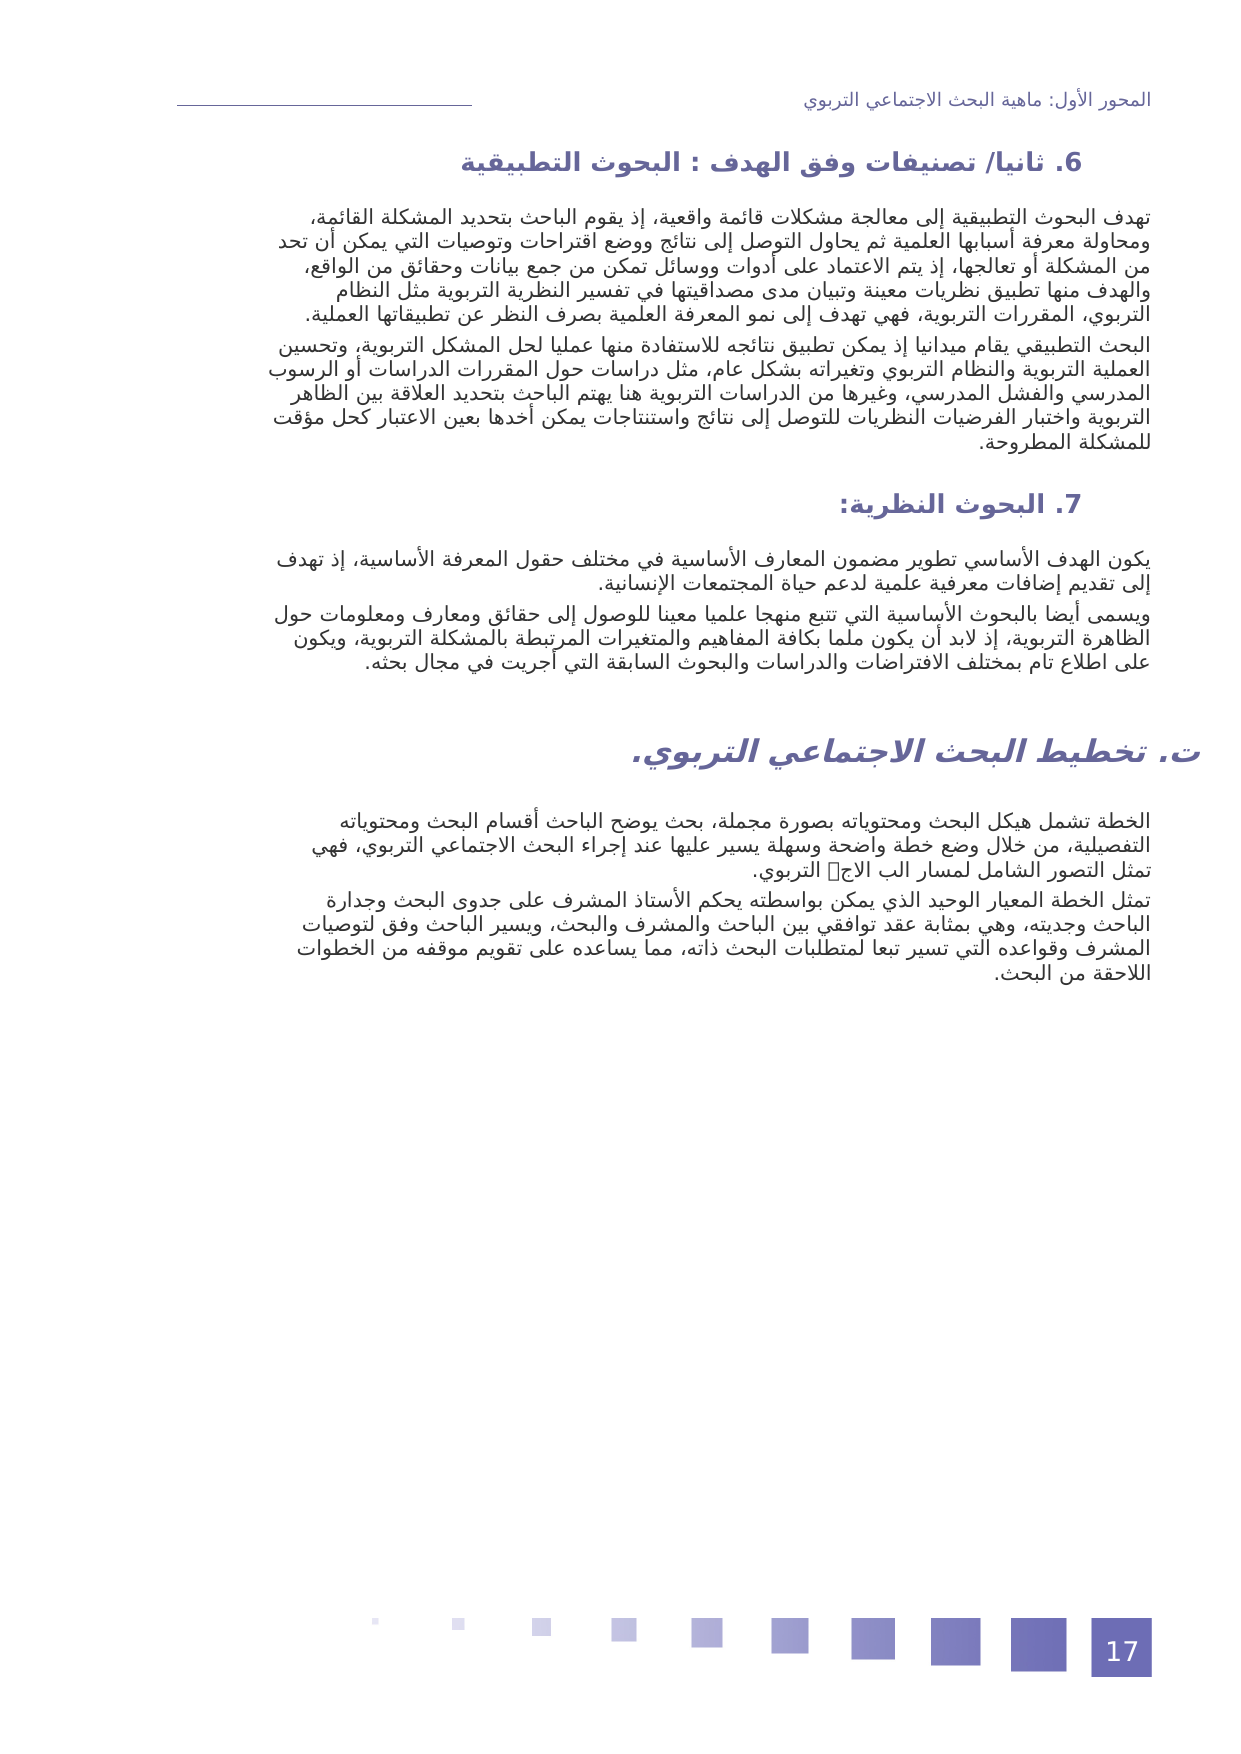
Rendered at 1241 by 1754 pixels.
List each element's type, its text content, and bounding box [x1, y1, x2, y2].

title ثانيا/ تصنيفات وفق الهدف : البحوث التطبيقية [266, 124, 1093, 178]
text يكون الهدف الأساسي تطوير مضمون المعارف الأساسية في مختلف حقول المعرفة الأساسية، إذ تهدف إلى تقديم إضافات معرفية علمية لدعم حياة المجتمعات الإنسانية. [266, 547, 1152, 596]
text الخطة تشمل هيكل البحث ومحتوياته بصورة مجملة، بحث يوضح الباحث أقسام البحث ومحتوياته التفصيلية، من خلال وضع خطة واضحة وسهلة يسير عليها عند إجراء البحث الاجتماعي التربوي، فهي تمثل التصور الشامل لمسار الب الاج التربوي. [266, 809, 1152, 882]
text تهدف البحوث التطبيقية إلى معالجة مشكلات قائمة واقعية، إذ يقوم الباحث بتحديد المشكلة القائمة، ومحاولة معرفة أسبابها العلمية ثم يحاول التوصل إلى نتائج ووضع اقتراحات وتوصيات التي يمكن أن تحد من المشكلة أو تعالجها، إذ يتم الاعتماد على أدوات ووسائل تمكن من جمع بيانات وحقائق من الواقع، والهدف منها تطبيق نظريات معينة وتبيان مدى مصداقيتها في تفسير النظرية التربوية مثل النظام التربوي، المقررات التربوية، فهي تهدف إلى نمو المعرفة العلمية بصرف النظر عن تطبيقاتها العملية. [266, 205, 1152, 327]
title البحوث النظرية: [266, 489, 1093, 520]
title تخطيط البحث الاجتماعي التربوي. [266, 733, 1211, 770]
text ويسمى أيضا بالبحوث الأساسية التي تتبع منهجا علميا معينا للوصول إلى حقائق ومعارف ومعلومات حول الظاهرة التربوية، إذ لابد أن يكون ملما بكافة المفاهيم والمتغيرات المرتبطة بالمشكلة التربوية، ويكون على اطلاع تام بمختلف الافتراضات والدراسات والبحوث السابقة التي أجريت في مجال بحثه. [266, 602, 1152, 674]
picture [177, 1618, 1152, 1677]
text تمثل الخطة المعيار الوحيد الذي يمكن بواسطته يحكم الأستاذ المشرف على جدوى البحث وجدارة الباحث وجديته، وهي بمثابة عقد توافقي بين الباحث والمشرف والبحث، ويسير الباحث وفق لتوصيات المشرف وقواعده التي تسير تبعا لمتطلبات البحث ذاته، مما يساعده على تقويم موقفه من الخطوات اللاحقة من البحث. [266, 888, 1152, 985]
text البحث التطبيقي يقام ميدانيا إذ يمكن تطبيق نتائجه للاستفادة منها عمليا لحل المشكل التربوية، وتحسين العملية التربوية والنظام التربوي وتغيراته بشكل عام، مثل دراسات حول المقررات الدراسات أو الرسوب المدرسي والفشل المدرسي، وغيرها من الدراسات التربوية هنا يهتم الباحث بتحديد العلاقة بين الظاهر التربوية واختبار الفرضيات النظريات للتوصل إلى نتائج واستنتاجات يمكن أخدها بعين الاعتبار كحل مؤقت للمشكلة المطروحة. [266, 333, 1152, 454]
